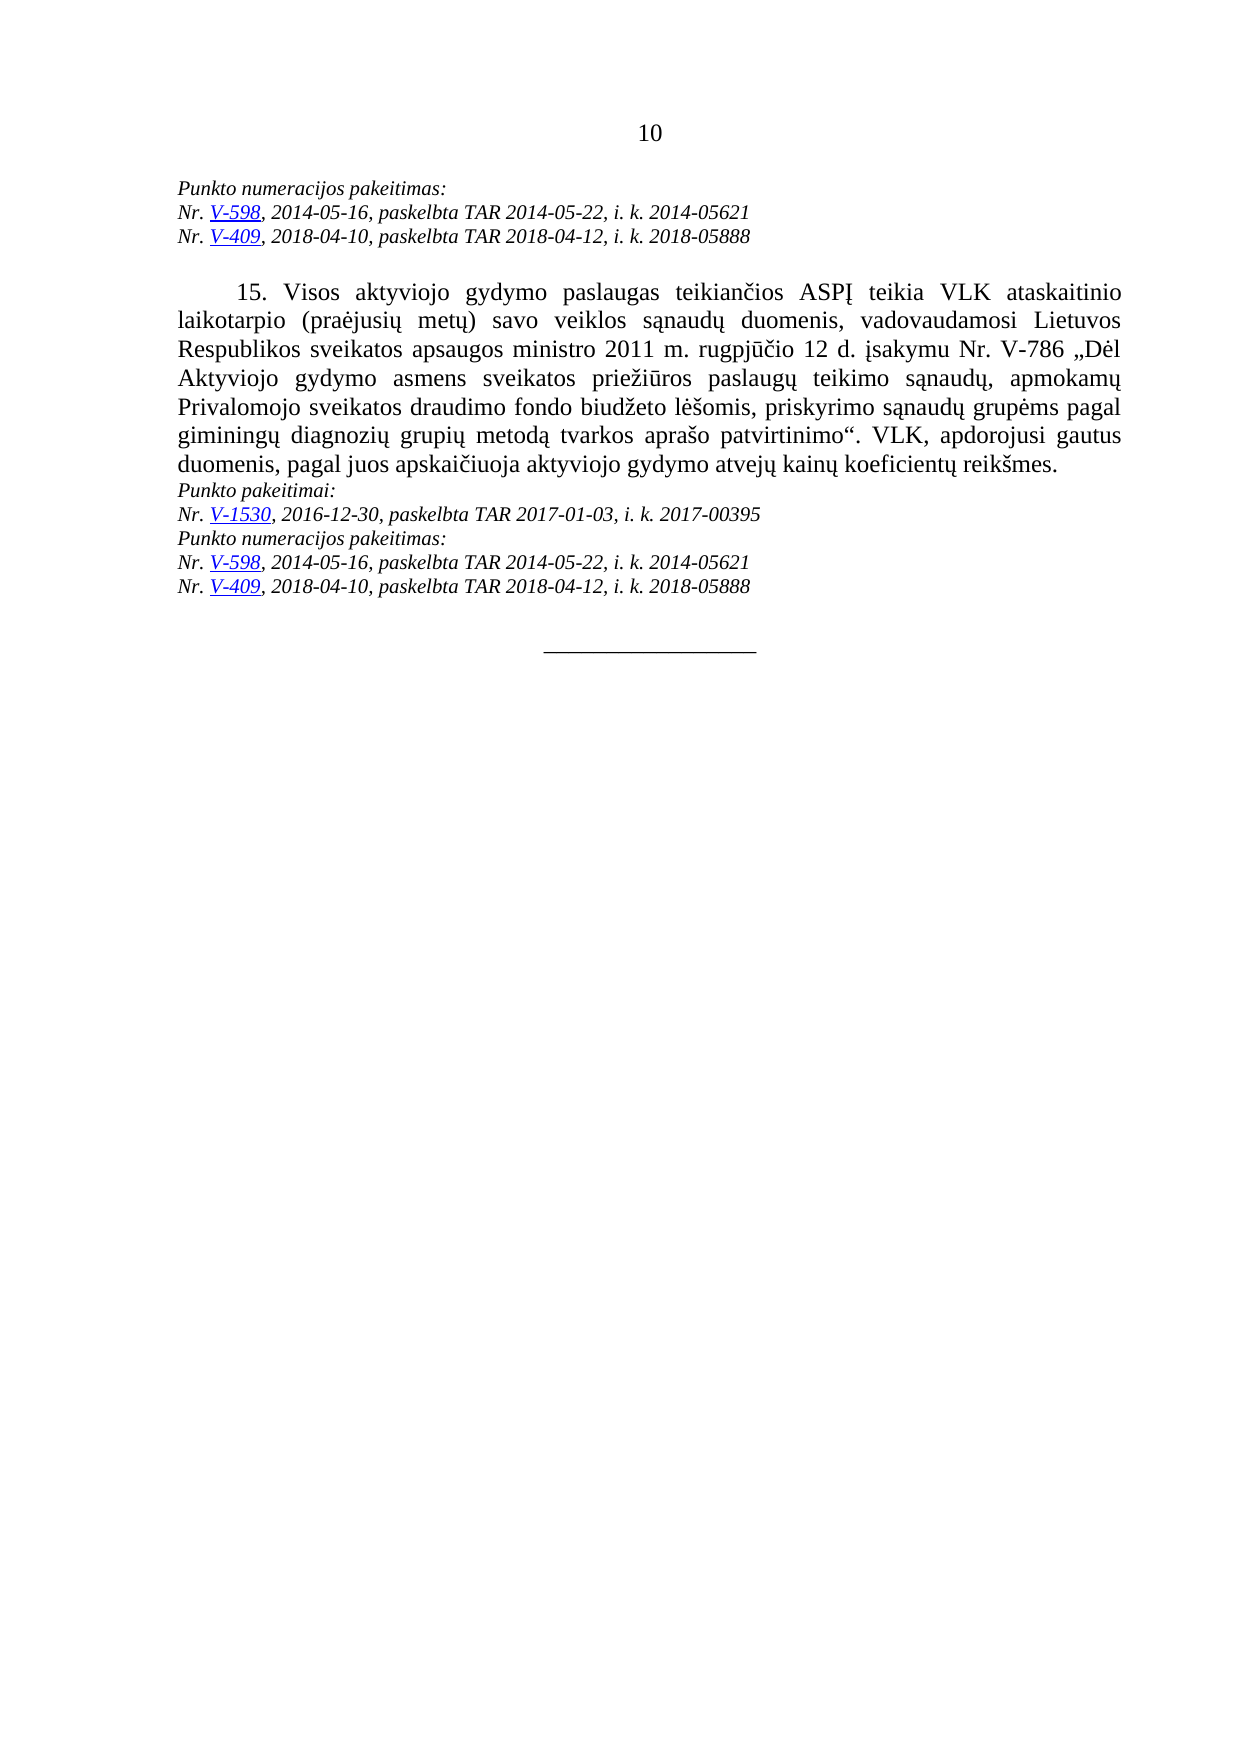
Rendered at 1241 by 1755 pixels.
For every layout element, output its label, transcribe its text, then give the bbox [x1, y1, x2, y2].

text Nr. V-409, 2018-04-10, paskelbta TAR 2018-04-12, i. k. 2018-05888 [177, 574, 1122, 598]
text Punkto pakeitimai: [177, 478, 1122, 502]
text Nr. V-598, 2014-05-16, paskelbta TAR 2014-05-22, i. k. 2014-05621 [177, 200, 1122, 224]
text Nr. V-598, 2014-05-16, paskelbta TAR 2014-05-22, i. k. 2014-05621 [177, 550, 1122, 574]
text Nr. V-409, 2018-04-10, paskelbta TAR 2018-04-12, i. k. 2018-05888 [177, 224, 1122, 248]
text Nr. V-1530, 2016-12-30, paskelbta TAR 2017-01-03, i. k. 2017-00395 [177, 502, 1122, 526]
text 15. Visos aktyviojo gydymo paslaugas teikiančios ASPĮ teikia VLK ataskaitinio laikotarpio (praėjusių metų) savo veiklos sąnaudų duomenis, vadovaudamosi Lietuvos Respublikos sveikatos apsaugos ministro 2011 m. rugpjūčio 12 d. įsakymu Nr. V-786 „Dėl Aktyviojo gydymo asmens sveikatos priežiūros paslaugų teikimo sąnaudų, apmokamų Privalomojo sveikatos draudimo fondo biudžeto lėšomis, priskyrimo sąnaudų grupėms pagal giminingų diagnozių grupių metodą tvarkos aprašo patvirtinimo“. VLK, apdorojusi gautus duomenis, pagal juos apskaičiuoja aktyviojo gydymo atvejų kainų koeficientų reikšmes. [177, 277, 1122, 478]
text Punkto numeracijos pakeitimas: [177, 176, 1122, 200]
text _________________ [177, 627, 1122, 656]
text Punkto numeracijos pakeitimas: [177, 526, 1122, 550]
